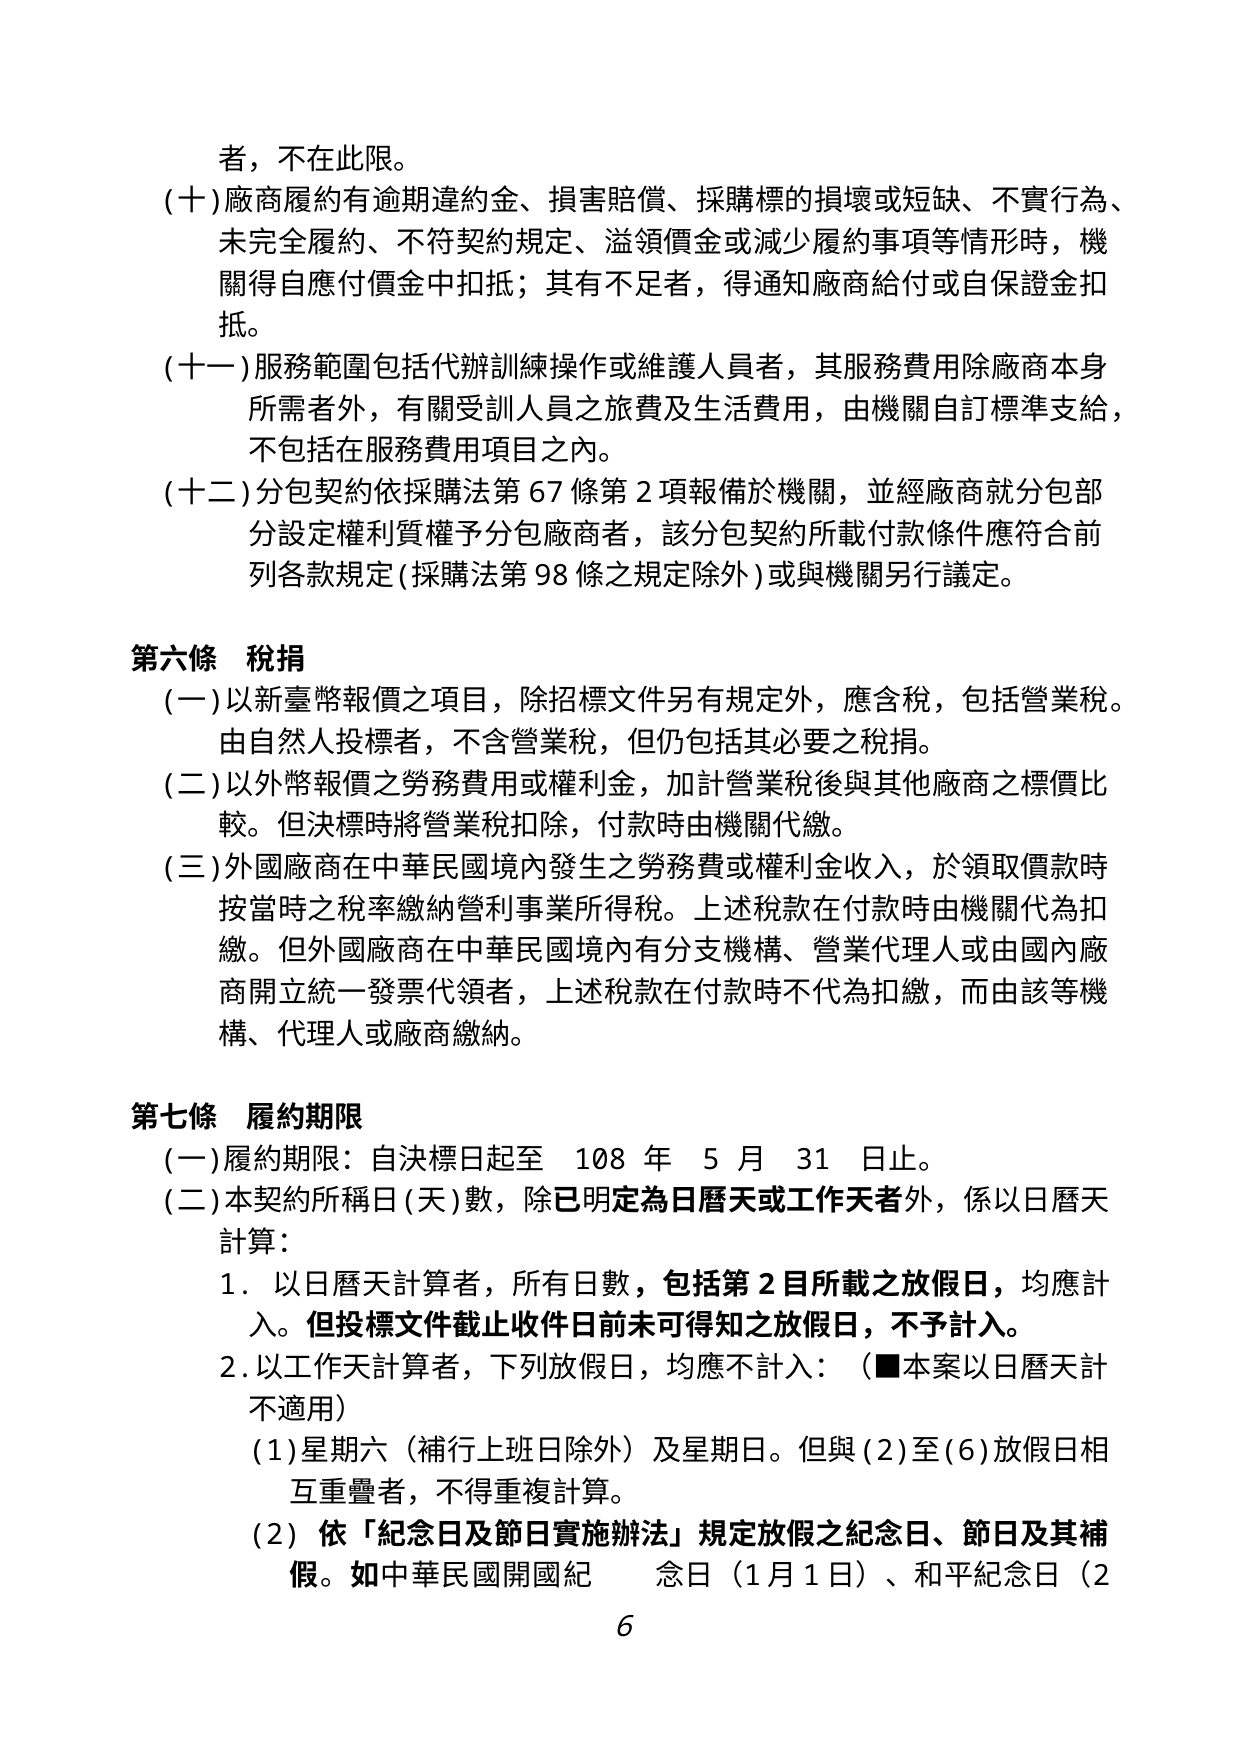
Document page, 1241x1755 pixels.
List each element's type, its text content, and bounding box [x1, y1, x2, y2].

text 者，不在此限。 [159, 136, 1110, 177]
text (一)履約期限：自決標日起至 108 年 5 月 31 日止。 [159, 1136, 1110, 1177]
text (二)以外幣報價之勞務費用或權利金，加計營業稅後與其他廠商之標價比較。但決標時將營業稅扣除，付款時由機關代繳。 [159, 761, 1110, 844]
text (十一)服務範圍包括代辦訓練操作或維護人員者，其服務費用除廠商本身所需者外，有關受訓人員之旅費及生活費用，由機關自訂標準支給，不包括在服務費用項目之內。 [159, 344, 1110, 469]
text 第六條 稅捐 [130, 636, 1110, 677]
text (一)以新臺幣報價之項目，除招標文件另有規定外，應含稅，包括營業稅。由自然人投標者，不含營業稅，但仍包括其必要之稅捐。 [159, 677, 1110, 761]
text (十)廠商履約有逾期違約金、損害賠償、採購標的損壞或短缺、不實行為、未完全履約、不符契約規定、溢領價金或減少履約事項等情形時，機關得自應付價金中扣抵；其有不足者，得通知廠商給付或自保證金扣抵。 [159, 177, 1110, 344]
text 1. 以日曆天計算者，所有日數，包括第2目所載之放假日，均應計入。但投標文件截止收件日前未可得知之放假日，不予計入。 [218, 1261, 1110, 1344]
text 2.以工作天計算者，下列放假日，均應不計入：（■本案以日曆天計不適用） [218, 1344, 1110, 1427]
text (1)星期六（補行上班日除外）及星期日。但與(2)至(6)放假日相互重疊者，不得重複計算。 [248, 1427, 1110, 1511]
text 第七條 履約期限 [130, 1094, 1110, 1136]
text (2) 依「紀念日及節日實施辦法」規定放假之紀念日、節日及其補假。如中華民國開國紀念日（1月1日）、和平紀念日（2 [248, 1511, 1110, 1594]
text (三)外國廠商在中華民國境內發生之勞務費或權利金收入，於領取價款時按當時之稅率繳納營利事業所得稅。上述稅款在付款時由機關代為扣繳。但外國廠商在中華民國境內有分支機構、營業代理人或由國內廠商開立統一發票代領者，上述稅款在付款時不代為扣繳，而由該等機構、代理人或廠商繳納。 [159, 844, 1110, 1052]
text (十二)分包契約依採購法第67條第2項報備於機關，並經廠商就分包部分設定權利質權予分包廠商者，該分包契約所載付款條件應符合前列各款規定(採購法第98條之規定除外)或與機關另行議定。 [159, 469, 1104, 594]
text (二)本契約所稱日(天)數，除已明定為日曆天或工作天者外，係以日曆天計算： [159, 1177, 1110, 1261]
